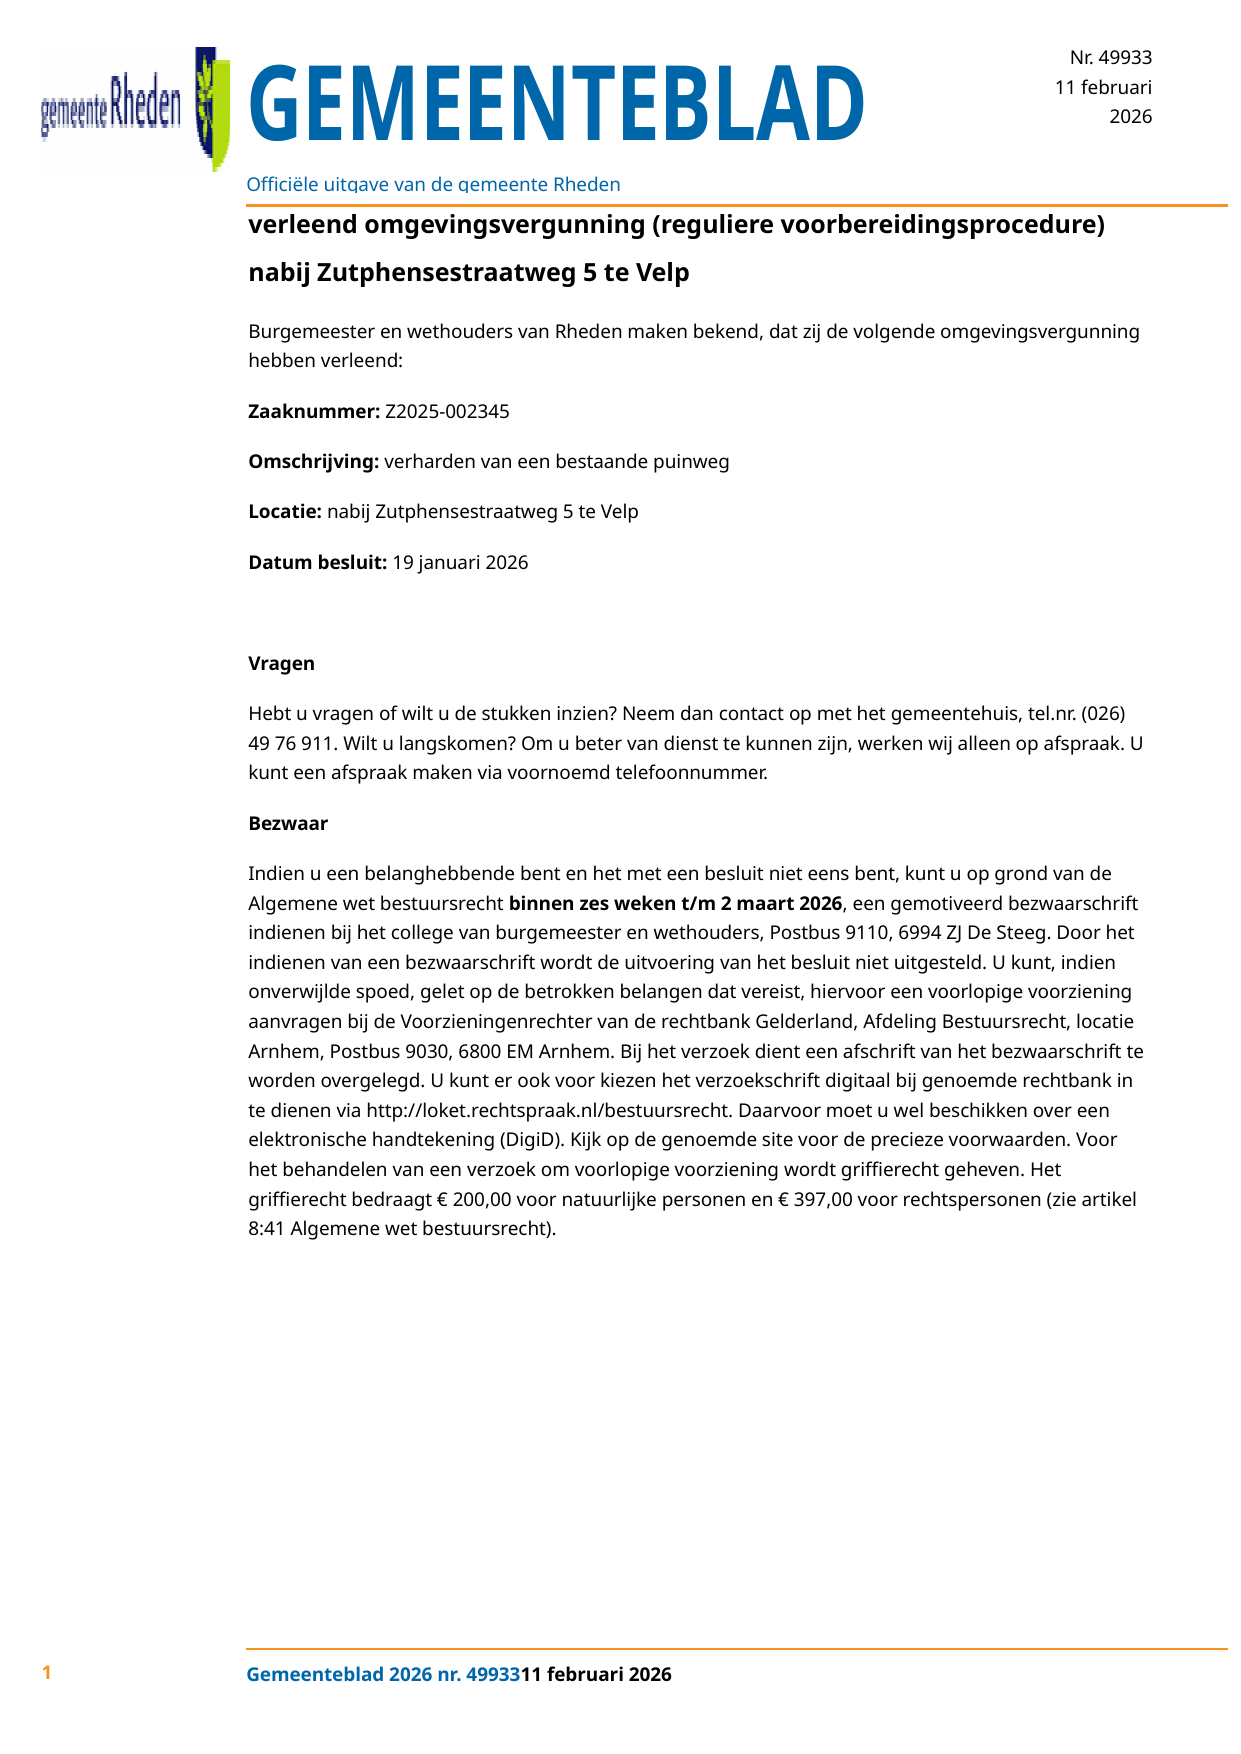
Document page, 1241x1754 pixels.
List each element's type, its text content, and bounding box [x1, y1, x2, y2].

text Datum besluit: 19 januari 2026 [248, 549, 1152, 575]
text Bezwaar [248, 810, 1152, 836]
picture [41, 47, 231, 172]
text Burgemeester en wethouders van Rheden maken bekend, dat zij de volgende omgevingsvergunning hebben verleend: [248, 318, 1152, 373]
text Omschrijving: verharden van een bestaande puinweg [248, 448, 1152, 474]
text Locatie: nabij Zutphensestraatweg 5 te Velp [248, 499, 1152, 524]
text Indien u een belanghebbende bent en het met een besluit niet eens bent, kunt u op grond van de Algemene wet bestuursrecht binnen zes weken t/m 2 maart 2026, een gemotiveerd bezwaarschrift indienen bij het college van burgemeester en wethouders, Postbus 9110, 6994 ZJ De Steeg. Door het indienen van een bezwaarschrift wordt de uitvoering van het besluit niet uitgesteld. U kunt, indien onverwijlde spoed, gelet op de betrokken belangen dat vereist, hiervoor een voorlopige voorziening aanvragen bij de Voorzieningenrechter van de rechtbank Gelderland, Afdeling Bestuursrecht, locatie Arnhem, Postbus 9030, 6800 EM Arnhem. Bij het verzoek dient een afschrift van het bezwaarschrift te worden overgelegd. U kunt er ook voor kiezen het verzoekschrift digitaal bij genoemde rechtbank in te dienen via http://loket.rechtspraak.nl/bestuursrecht. Daarvoor moet u wel beschikken over een elektronische handtekening (DigiD). Kijk op de genoemde site voor de precieze voorwaarden. Voor het behandelen van een verzoek om voorlopige voorziening wordt griffierecht geheven. Het griffierecht bedraagt € 200,00 voor natuurlijke personen en € 397,00 voor rechtspersonen (zie artikel 8:41 Algemene wet bestuursrecht). [248, 860, 1152, 1241]
text Zaaknummer: Z2025-002345 [248, 398, 1152, 424]
text Vragen [248, 650, 1152, 676]
text verleend omgevingsvergunning (reguliere voorbereidingsprocedure) nabij Zutphensestraatweg 5 te Velp [248, 207, 1152, 288]
text Hebt u vragen of wilt u de stukken inzien? Neem dan contact op met het gemeentehuis, tel.nr. (026) 49 76 911. Wilt u langskomen? Om u beter van dienst te kunnen zijn, werken wij alleen op afspraak. U kunt een afspraak maken via voornoemd telefoonnummer. [248, 700, 1152, 785]
